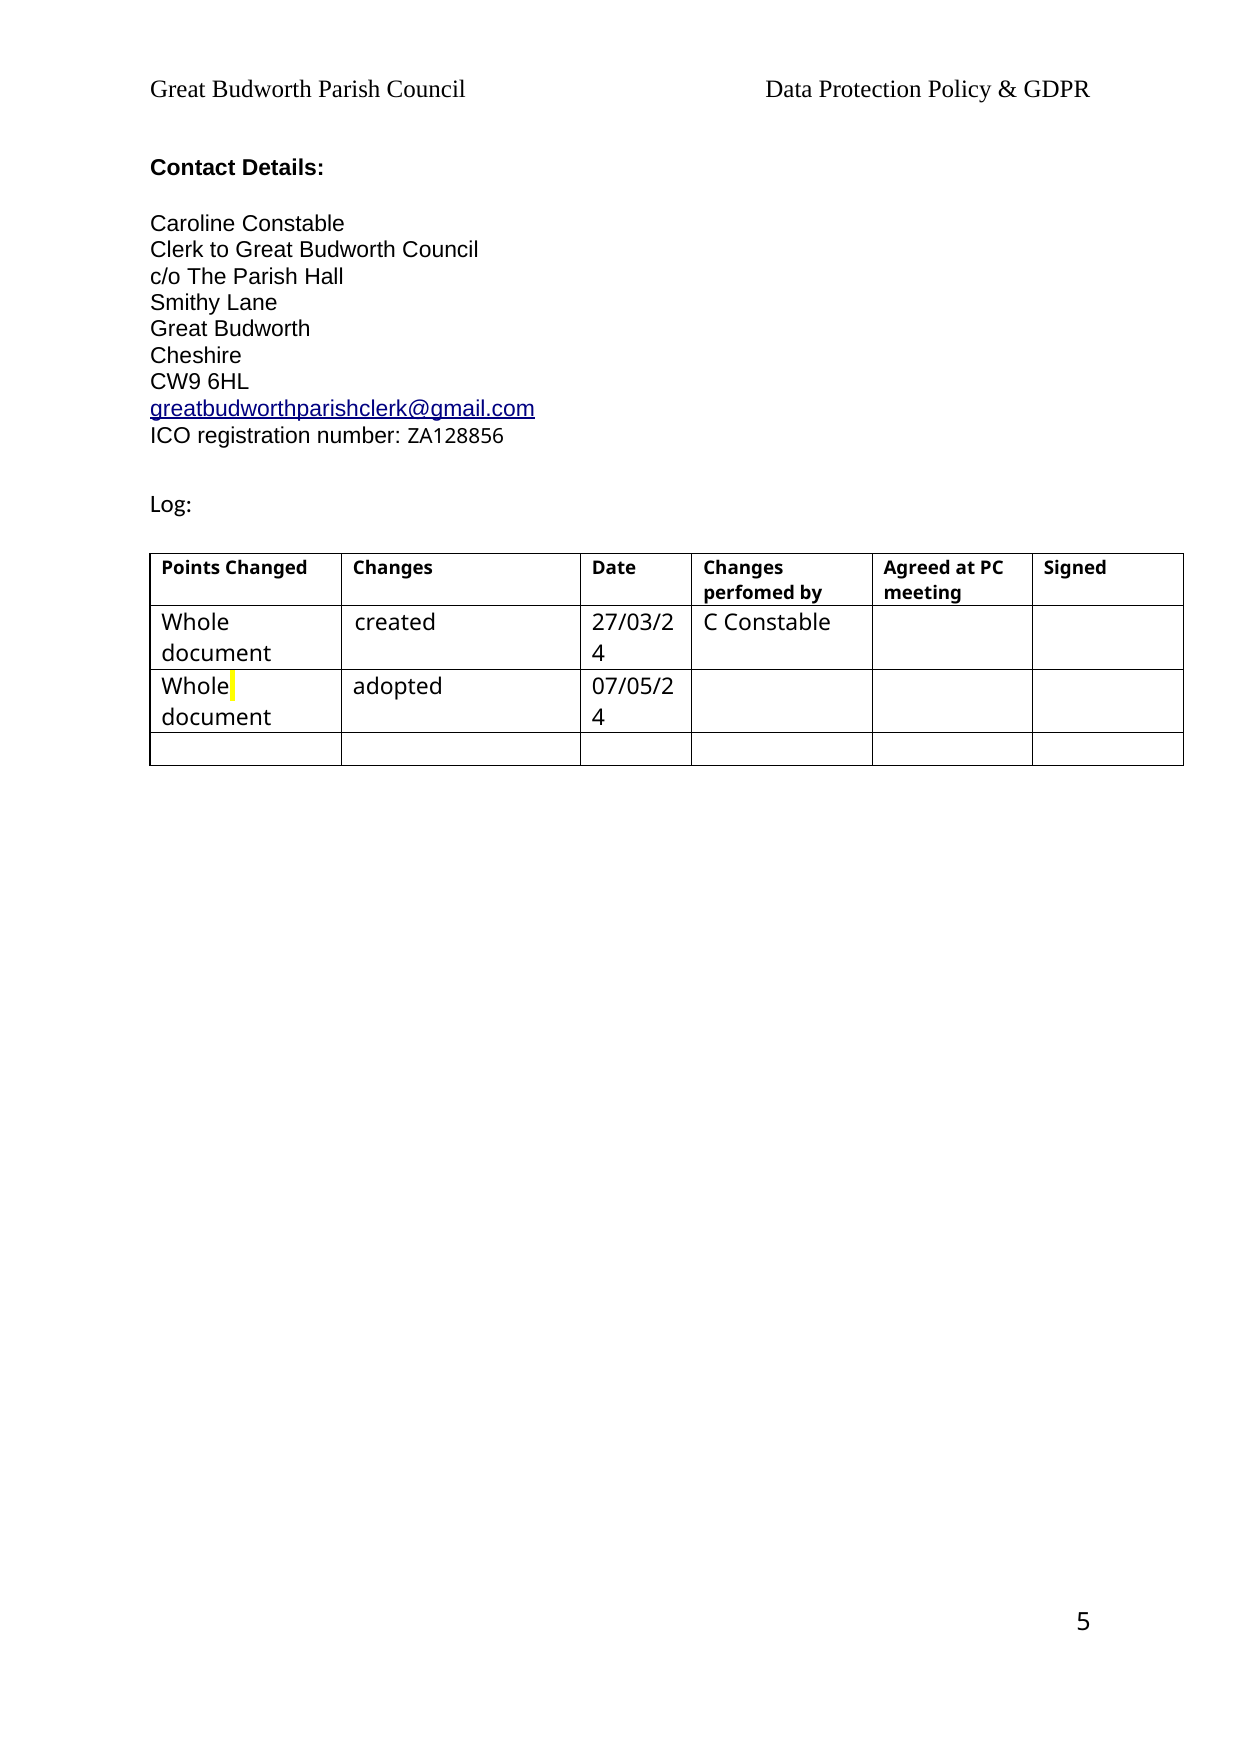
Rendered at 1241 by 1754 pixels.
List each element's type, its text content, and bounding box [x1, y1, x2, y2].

table_cell [151, 733, 341, 764]
table_cell [692, 670, 872, 732]
subtitle Contact Details: [150, 150, 1090, 180]
text Clerk to Great Budworth Council [150, 236, 1090, 263]
table_cell created [342, 606, 580, 669]
table_cell adopted [342, 670, 580, 732]
text Cheshire [150, 342, 1090, 368]
table_cell [342, 733, 580, 764]
table_cell [873, 670, 1032, 732]
table_header Changes [342, 554, 580, 605]
table_header Agreed at PC meeting [873, 554, 1032, 605]
table_cell [873, 606, 1032, 669]
table_cell [1033, 606, 1183, 669]
text CW9 6HL [150, 368, 1090, 394]
table_cell [1033, 733, 1183, 764]
text greatbudworthparishclerk@gmail.com [150, 394, 1090, 421]
table_cell Whole document [151, 670, 341, 732]
table_cell 07/05/24 [581, 670, 691, 732]
table_header Points Changed [151, 554, 341, 605]
text Log: [150, 488, 1090, 519]
text c/o The Parish Hall [150, 263, 1090, 289]
text ICO registration number: ZA128856 [150, 421, 1090, 449]
table_cell 27/03/24 [581, 606, 691, 669]
table_header Signed [1033, 554, 1183, 605]
table_cell C Constable [692, 606, 872, 669]
table_header Changes perfomed by [692, 554, 872, 605]
table_cell [873, 733, 1032, 764]
text Great Budworth [150, 315, 1090, 342]
table_cell [581, 733, 691, 764]
table_cell [1033, 670, 1183, 732]
table_cell Whole document [151, 606, 341, 669]
table_cell [692, 733, 872, 764]
text Caroline Constable [150, 210, 1090, 236]
table_header Date [581, 554, 691, 605]
text Smithy Lane [150, 289, 1090, 315]
